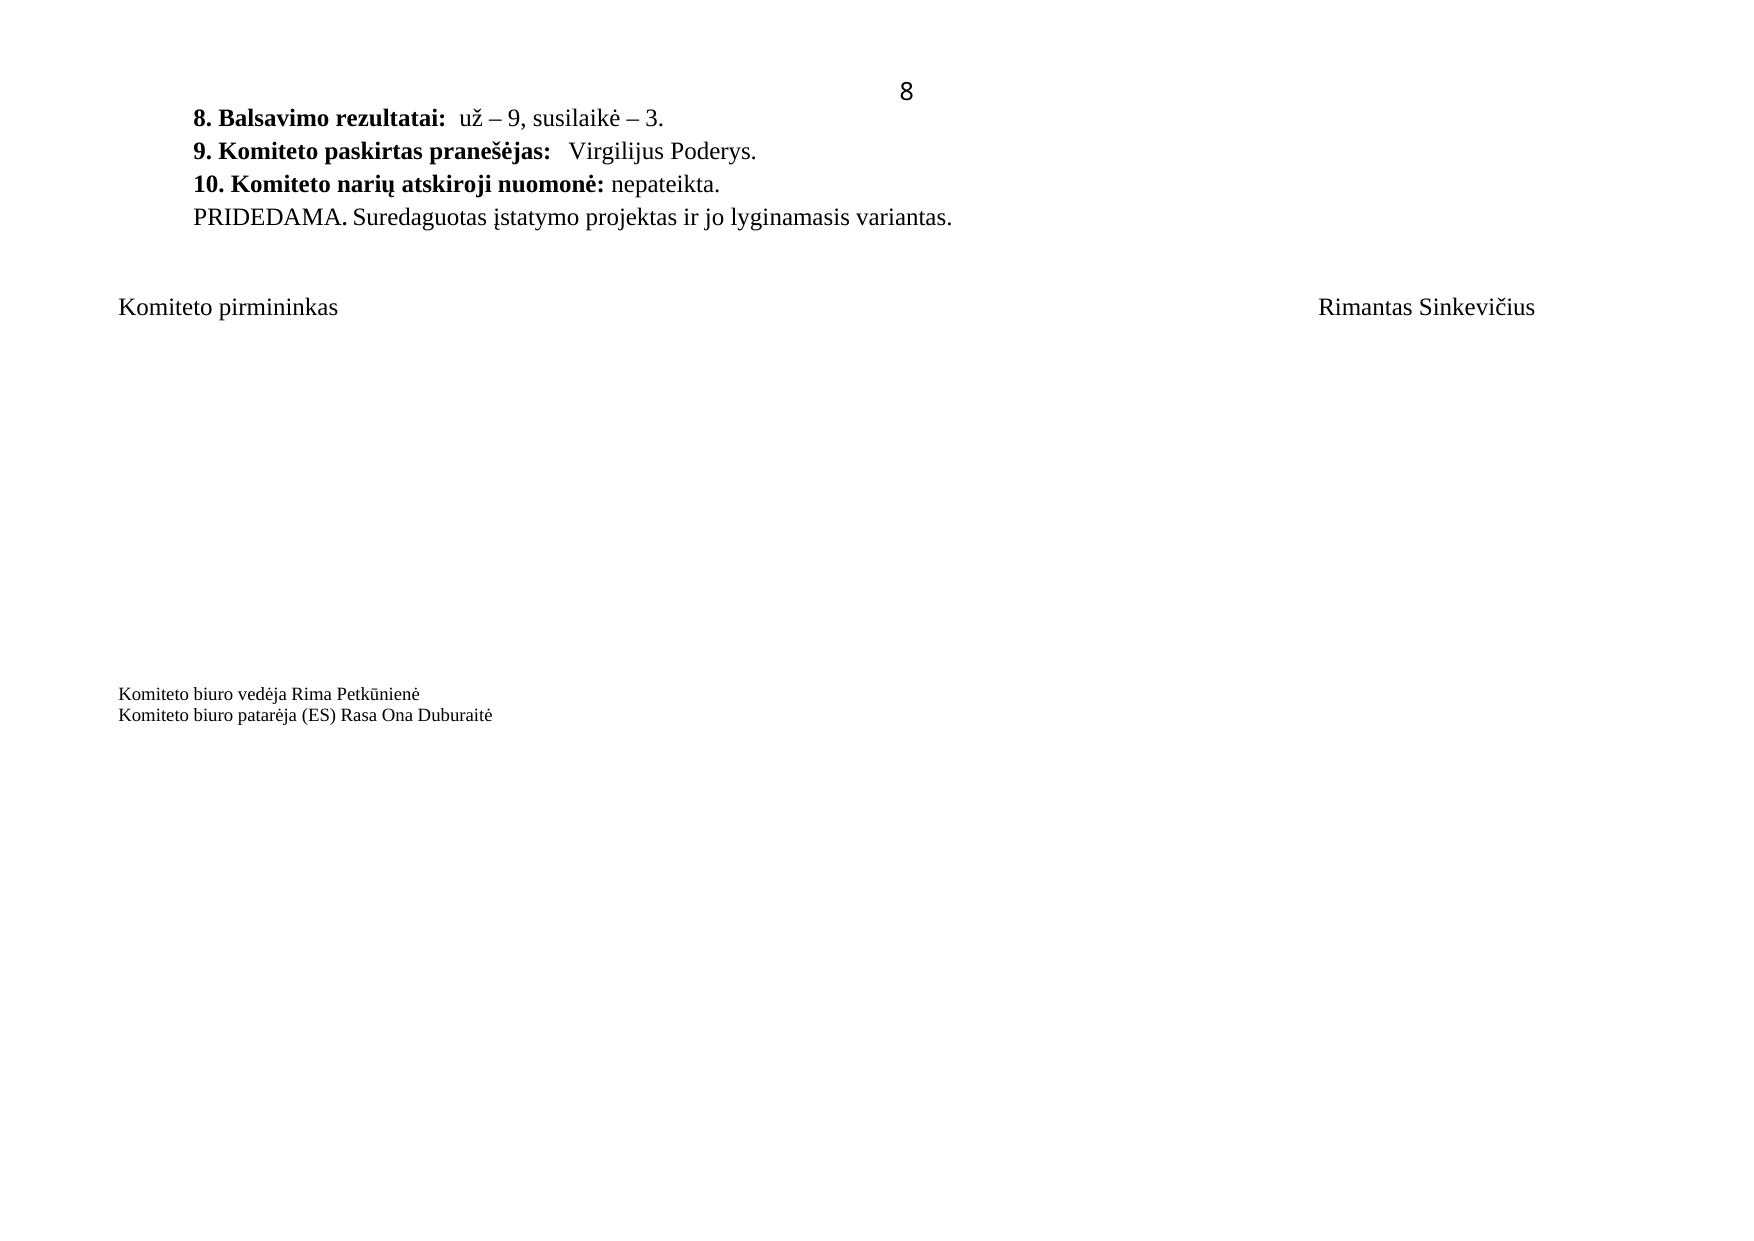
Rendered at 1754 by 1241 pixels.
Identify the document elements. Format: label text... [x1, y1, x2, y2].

text 9. Komiteto paskirtas pranešėjas: Virgilijus Poderys. [118, 136, 1695, 165]
text PRIDEDAMA. Suredaguotas įstatymo projektas ir jo lyginamasis variantas. [118, 202, 1695, 231]
text 8. Balsavimo rezultatai: už – 9, susilaikė – 3. [118, 103, 1695, 132]
text 10. Komiteto narių atskiroji nuomonė: nepateikta. [118, 169, 1695, 198]
text Komiteto pirmininkas (Parašas) Rimantas Sinkevičius [118, 292, 1695, 321]
text Komiteto biuro patarėja (ES) Rasa Ona Duburaitė [118, 704, 1695, 726]
text Komiteto biuro vedėja Rima Petkūnienė [118, 682, 1695, 704]
